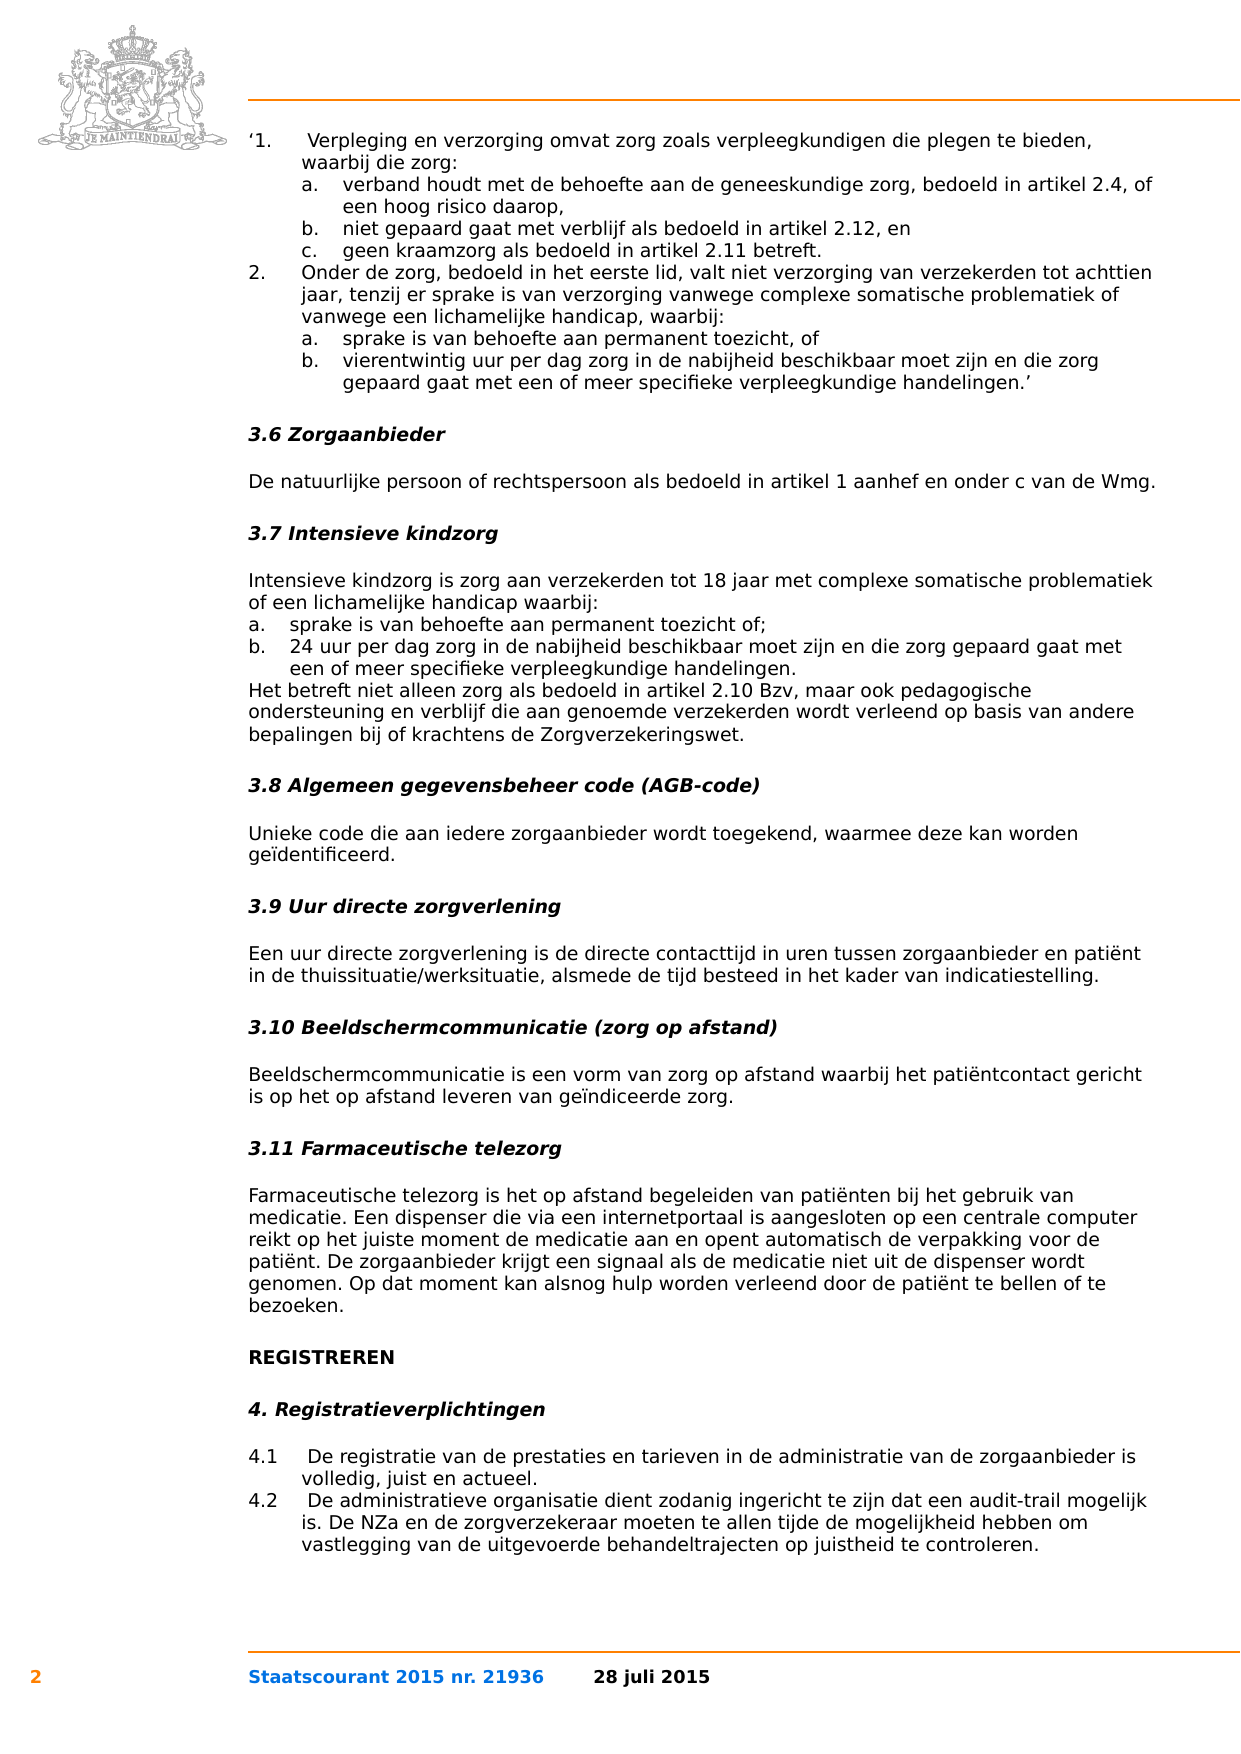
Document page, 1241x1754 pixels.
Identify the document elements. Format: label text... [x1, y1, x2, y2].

text b. vierentwintig uur per dag zorg in de nabijheid beschikbaar moet zijn en die zorg gepaard gaat met een of meer specifieke verpleegkundige handelingen.’ [301, 350, 1163, 394]
subtitle 3.6 Zorgaanbieder [248, 424, 1163, 446]
text a. sprake is van behoefte aan permanent toezicht of; [248, 613, 1163, 636]
text Unieke code die aan iedere zorgaanbieder wordt toegekend, waarmee deze kan worden geïdentificeerd. [248, 822, 1163, 866]
text a. verband houdt met de behoefte aan de geneeskundige zorg, bedoeld in artikel 2.4, of een hoog risico daarop, [301, 174, 1163, 218]
subtitle REGISTREREN [248, 1347, 1163, 1369]
subtitle 3.9 Uur directe zorgverlening [248, 896, 1163, 918]
text c. geen kraamzorg als bedoeld in artikel 2.11 betreft. [301, 240, 1163, 262]
subtitle 4. Registratieverplichtingen [248, 1399, 1163, 1421]
text Farmaceutische telezorg is het op afstand begeleiden van patiënten bij het gebruik van medicatie. Een dispenser die via een internetportaal is aangesloten op een centrale computer reikt op het juiste moment de medicatie aan en opent automatisch de verpakking voor de patiënt. De zorgaanbieder krijgt een signaal als de medicatie niet uit de dispenser wordt genomen. Op dat moment kan alsnog hulp worden verleend door de patiënt te bellen of te bezoeken. [248, 1185, 1163, 1317]
subtitle 3.7 Intensieve kindzorg [248, 523, 1163, 544]
subtitle 3.11 Farmaceutische telezorg [248, 1138, 1163, 1160]
text ‘1. Verpleging en verzorging omvat zorg zoals verpleegkundigen die plegen te bieden, waarbij die zorg: [248, 130, 1163, 174]
picture [38, 25, 227, 150]
subtitle 3.10 Beeldschermcommunicatie (zorg op afstand) [248, 1017, 1163, 1039]
text b. 24 uur per dag zorg in de nabijheid beschikbaar moet zijn en die zorg gepaard gaat met een of meer specifieke verpleegkundige handelingen. [248, 636, 1163, 679]
subtitle 3.8 Algemeen gegevensbeheer code (AGB-code) [248, 775, 1163, 797]
text 2. Onder de zorg, bedoeld in het eerste lid, valt niet verzorging van verzekerden tot achttien jaar, tenzij er sprake is van verzorging vanwege complexe somatische problematiek of vanwege een lichamelijke handicap, waarbij: [248, 262, 1163, 328]
text Een uur directe zorgverlening is de directe contacttijd in uren tussen zorgaanbieder en patiënt in de thuissituatie/werksituatie, alsmede de tijd besteed in het kader van indicatiestelling. [248, 943, 1163, 987]
text a. sprake is van behoefte aan permanent toezicht, of [301, 328, 1163, 350]
text b. niet gepaard gaat met verblijf als bedoeld in artikel 2.12, en [301, 218, 1163, 240]
text Het betreft niet alleen zorg als bedoeld in artikel 2.10 Bzv, maar ook pedagogische ondersteuning en verblijf die aan genoemde verzekerden wordt verleend op basis van andere bepalingen bij of krachtens de Zorgverzekeringswet. [248, 679, 1163, 745]
text Intensieve kindzorg is zorg aan verzekerden tot 18 jaar met complexe somatische problematiek of een lichamelijke handicap waarbij: [248, 569, 1163, 613]
text De natuurlijke persoon of rechtspersoon als bedoeld in artikel 1 aanhef en onder c van de Wmg. [248, 471, 1163, 493]
text Beeldschermcommunicatie is een vorm van zorg op afstand waarbij het patiëntcontact gericht is op het op afstand leveren van geïndiceerde zorg. [248, 1064, 1163, 1108]
text 4.2 De administratieve organisatie dient zodanig ingericht te zijn dat een audit-trail mogelijk is. De NZa en de zorgverzekeraar moeten te allen tijde de mogelijkheid hebben om vastlegging van de uitgevoerde behandeltrajecten op juistheid te controleren. [248, 1490, 1163, 1556]
text 4.1 De registratie van de prestaties en tarieven in de administratie van de zorgaanbieder is volledig, juist en actueel. [248, 1446, 1163, 1490]
